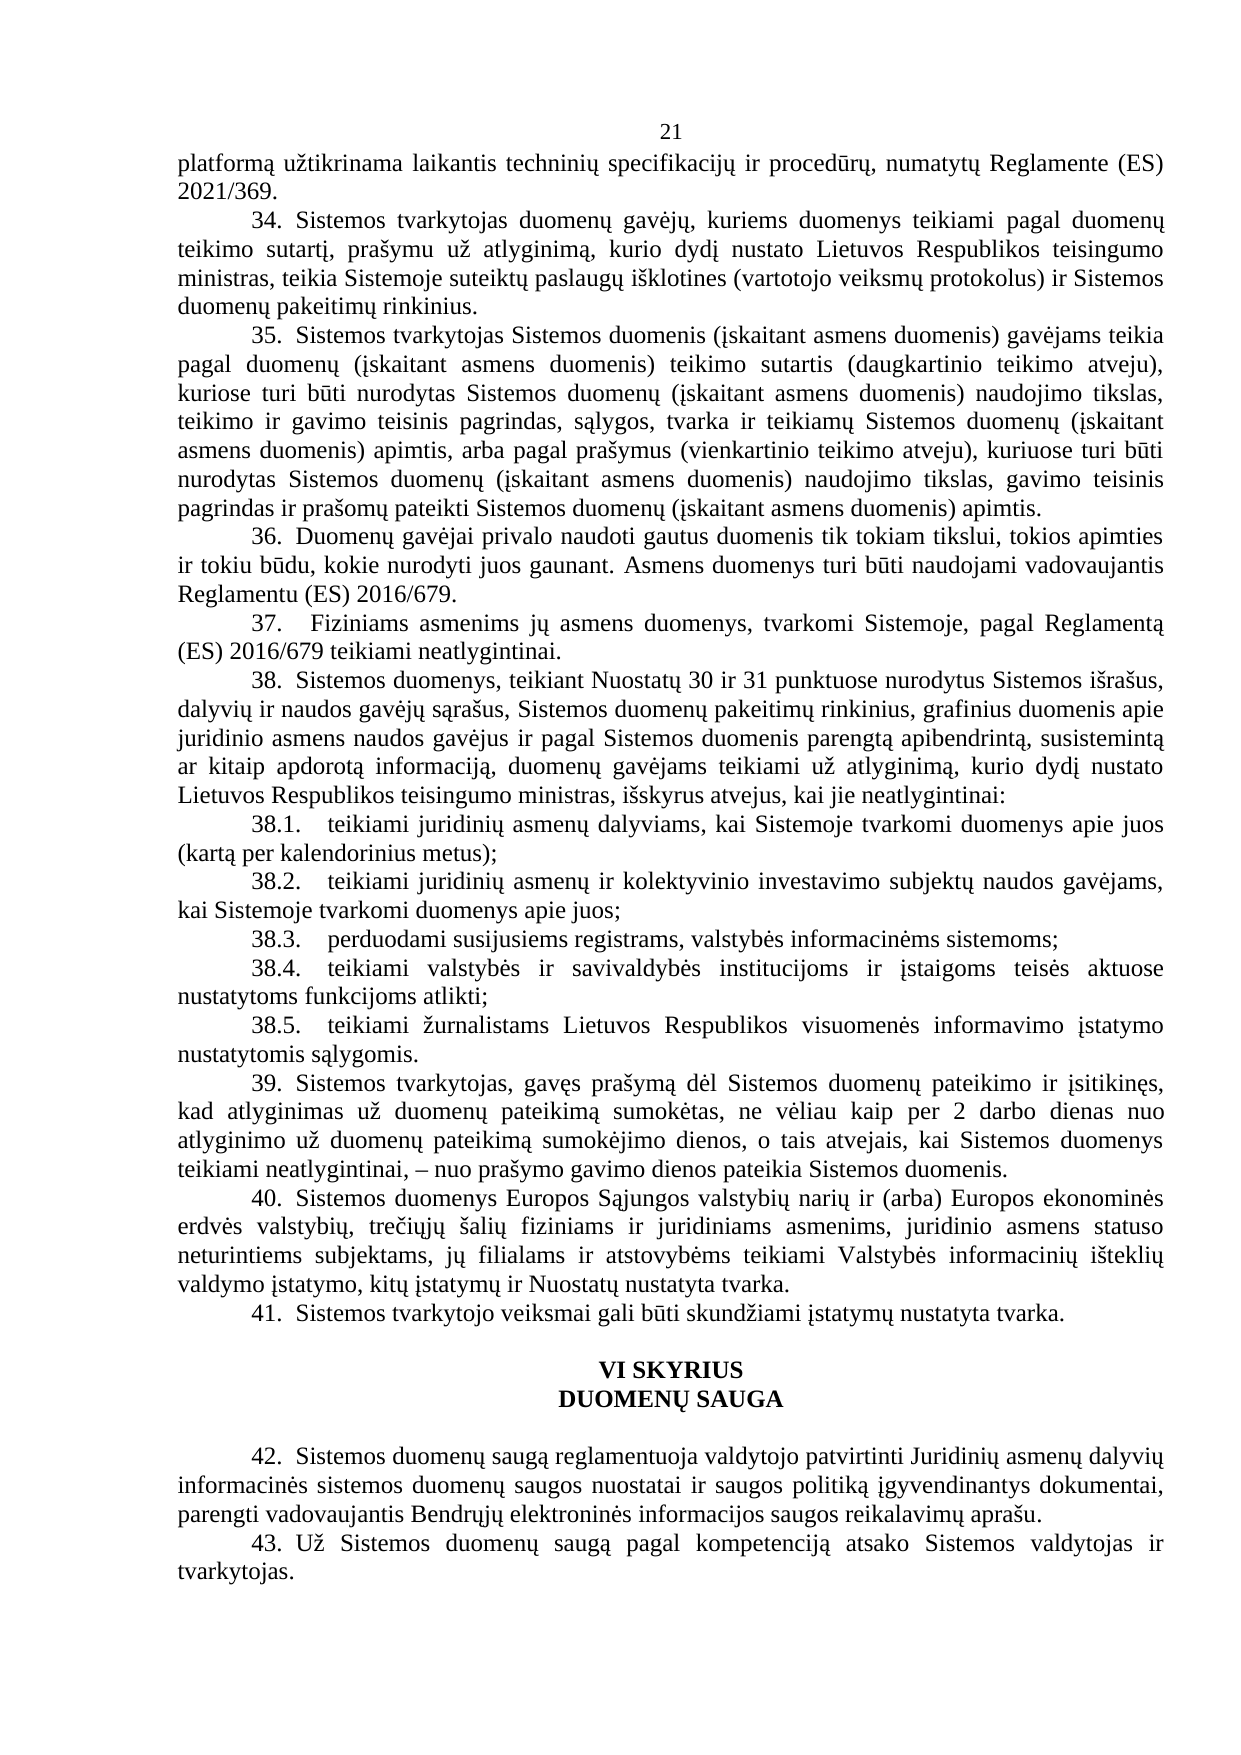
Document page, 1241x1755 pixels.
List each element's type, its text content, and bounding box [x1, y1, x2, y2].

text DUOMENŲ SAUGA [177, 1384, 1165, 1413]
text 38.2. teikiami juridinių asmenų ir kolektyvinio investavimo subjektų naudos gavėjams, kai Sistemoje tvarkomi duomenys apie juos; [177, 866, 1165, 924]
text 35. Sistemos tvarkytojas Sistemos duomenis (įskaitant asmens duomenis) gavėjams teikia pagal duomenų (įskaitant asmens duomenis) teikimo sutartis (daugkartinio teikimo atveju), kuriose turi būti nurodytas Sistemos duomenų (įskaitant asmens duomenis) naudojimo tikslas, teikimo ir gavimo teisinis pagrindas, sąlygos, tvarka ir teikiamų Sistemos duomenų (įskaitant asmens duomenis) apimtis, arba pagal prašymus (vienkartinio teikimo atveju), kuriuose turi būti nurodytas Sistemos duomenų (įskaitant asmens duomenis) naudojimo tikslas, gavimo teisinis pagrindas ir prašomų pateikti Sistemos duomenų (įskaitant asmens duomenis) apimtis. [177, 320, 1165, 521]
text 39. Sistemos tvarkytojas, gavęs prašymą dėl Sistemos duomenų pateikimo ir įsitikinęs, kad atlyginimas už duomenų pateikimą sumokėtas, ne vėliau kaip per 2 darbo dienas nuo atlyginimo už duomenų pateikimą sumokėjimo dienos, o tais atvejais, kai Sistemos duomenys teikiami neatlygintinai, – nuo prašymo gavimo dienos pateikia Sistemos duomenis. [177, 1068, 1165, 1183]
text 38.5. teikiami žurnalistams Lietuvos Respublikos visuomenės informavimo įstatymo nustatytomis sąlygomis. [177, 1010, 1165, 1068]
text VI SKYRIUS [177, 1355, 1165, 1384]
text 36. Duomenų gavėjai privalo naudoti gautus duomenis tik tokiam tikslui, tokios apimties ir tokiu būdu, kokie nurodyti juos gaunant. Asmens duomenys turi būti naudojami vadovaujantis Reglamentu (ES) 2016/679. [177, 521, 1165, 608]
text 41. Sistemos tvarkytojo veiksmai gali būti skundžiami įstatymų nustatyta tvarka. [177, 1298, 1165, 1326]
text 43. Už Sistemos duomenų saugą pagal kompetenciją atsako Sistemos valdytojas ir tvarkytojas. [177, 1528, 1165, 1585]
text 37. Fiziniams asmenims jų asmens duomenys, tvarkomi Sistemoje, pagal Reglamentą (ES) 2016/679 teikiami neatlygintinai. [177, 608, 1165, 665]
text 38.3. perduodami susijusiems registrams, valstybės informacinėms sistemoms; [177, 924, 1165, 953]
text 40. Sistemos duomenys Europos Sąjungos valstybių narių ir (arba) Europos ekonominės erdvės valstybių, trečiųjų šalių fiziniams ir juridiniams asmenims, juridinio asmens statuso neturintiems subjektams, jų filialams ir atstovybėms teikiami Valstybės informacinių išteklių valdymo įstatymo, kitų įstatymų ir Nuostatų nustatyta tvarka. [177, 1183, 1165, 1298]
text 38.1. teikiami juridinių asmenų dalyviams, kai Sistemoje tvarkomi duomenys apie juos (kartą per kalendorinius metus); [177, 809, 1165, 866]
text platformą užtikrinama laikantis techninių specifikacijų ir procedūrų, numatytų Reglamente (ES) 2021/369. [177, 148, 1165, 205]
text 42. Sistemos duomenų saugą reglamentuoja valdytojo patvirtinti Juridinių asmenų dalyvių informacinės sistemos duomenų saugos nuostatai ir saugos politiką įgyvendinantys dokumentai, parengti vadovaujantis Bendrųjų elektroninės informacijos saugos reikalavimų aprašu. [177, 1441, 1165, 1528]
text 38.4. teikiami valstybės ir savivaldybės institucijoms ir įstaigoms teisės aktuose nustatytoms funkcijoms atlikti; [177, 953, 1165, 1010]
text 34. Sistemos tvarkytojas duomenų gavėjų, kuriems duomenys teikiami pagal duomenų teikimo sutartį, prašymu už atlyginimą, kurio dydį nustato Lietuvos Respublikos teisingumo ministras, teikia Sistemoje suteiktų paslaugų išklotines (vartotojo veiksmų protokolus) ir Sistemos duomenų pakeitimų rinkinius. [177, 205, 1165, 320]
text 38. Sistemos duomenys, teikiant Nuostatų 30 ir 31 punktuose nurodytus Sistemos išrašus, dalyvių ir naudos gavėjų sąrašus, Sistemos duomenų pakeitimų rinkinius, grafinius duomenis apie juridinio asmens naudos gavėjus ir pagal Sistemos duomenis parengtą apibendrintą, susistemintą ar kitaip apdorotą informaciją, duomenų gavėjams teikiami už atlyginimą, kurio dydį nustato Lietuvos Respublikos teisingumo ministras, išskyrus atvejus, kai jie neatlygintinai: [177, 665, 1165, 809]
